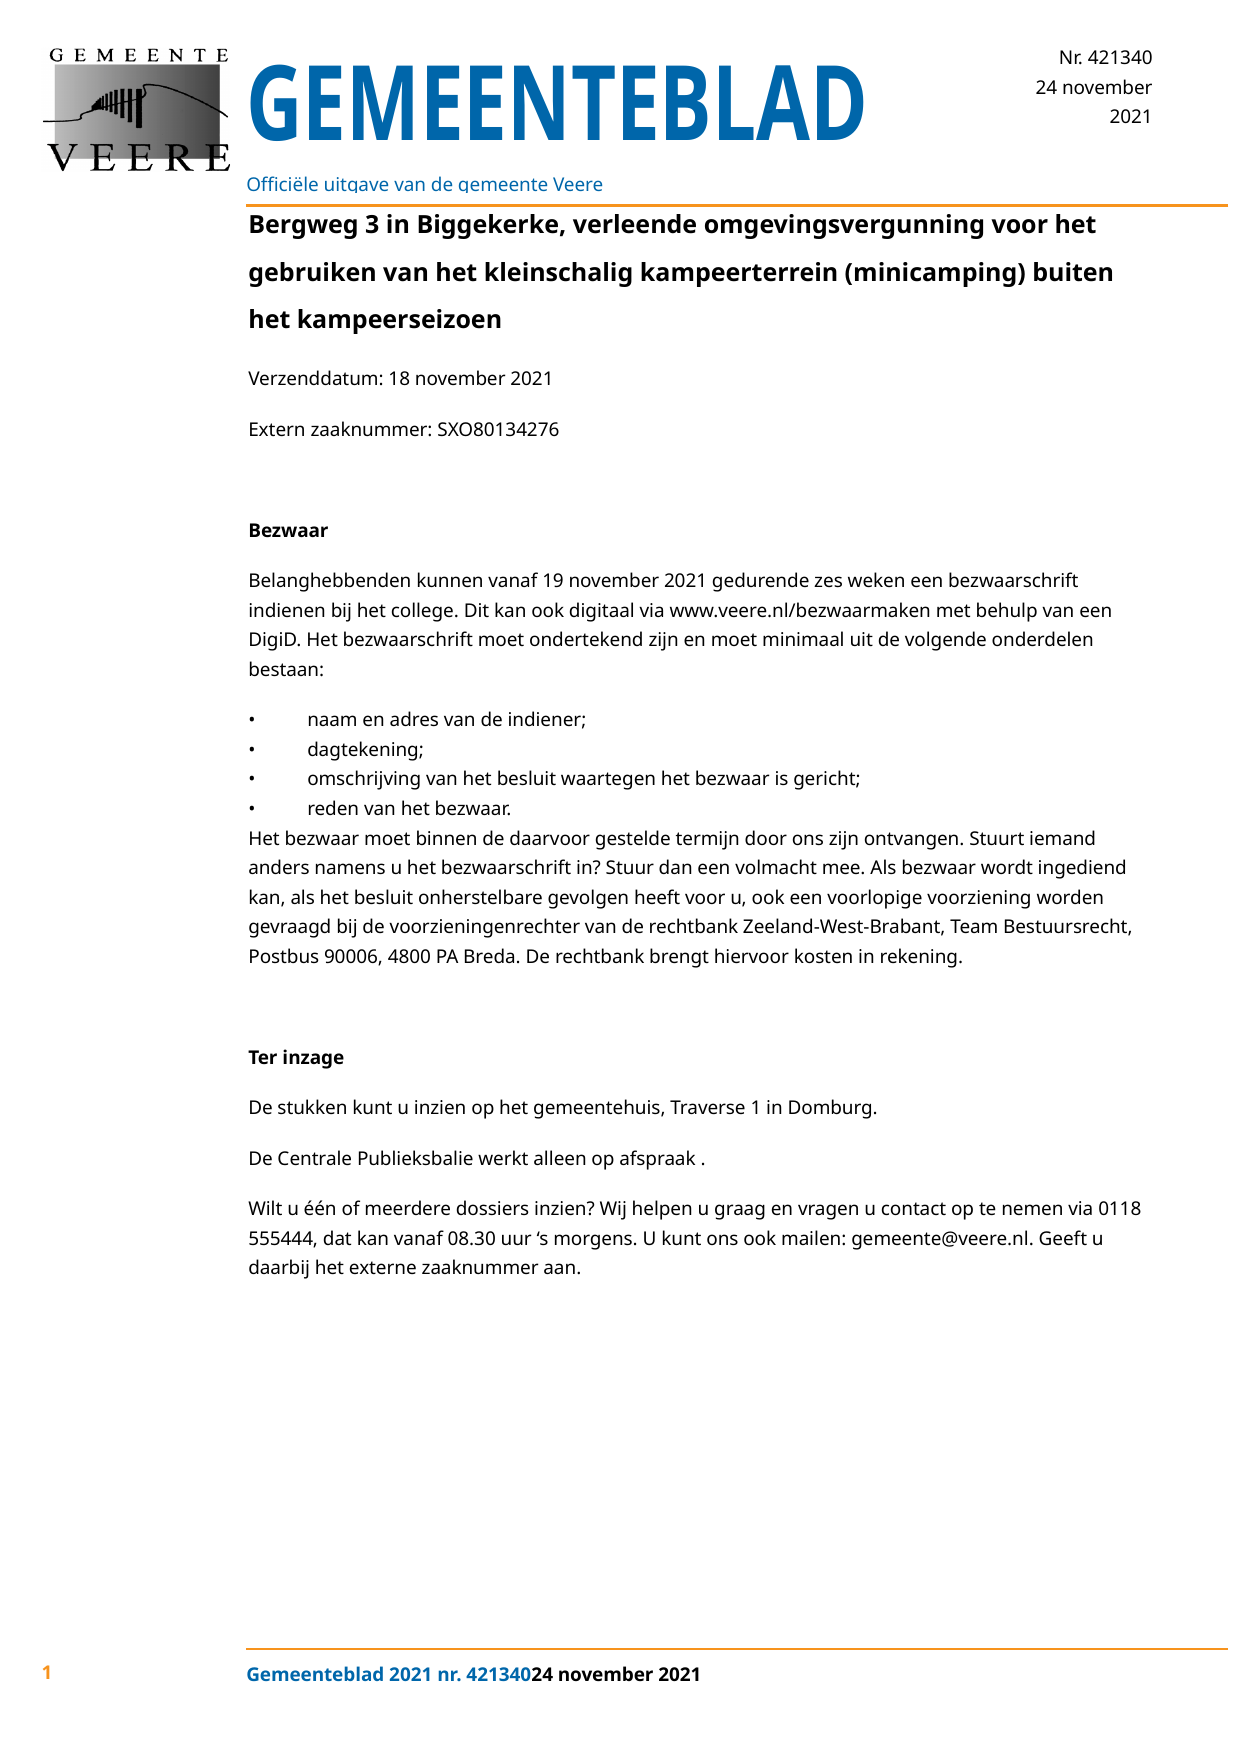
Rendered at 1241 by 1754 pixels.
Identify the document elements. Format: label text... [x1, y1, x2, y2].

list naam en adres van de indiener; [248, 706, 1152, 732]
text Extern zaaknummer: SXO80134276 [248, 416, 1152, 442]
text De Centrale Publieksbalie werkt alleen op afspraak . [248, 1145, 1152, 1170]
text Ter inzage [248, 1044, 1152, 1069]
text Verzenddatum: 18 november 2021 [248, 366, 1152, 391]
list dagtekening; [248, 736, 1152, 762]
list reden van het bezwaar. [248, 795, 1152, 821]
text Wilt u één of meerdere dossiers inzien? Wij helpen u graag en vragen u contact op te nemen via 0118 555444, dat kan vanaf 08.30 uur ‘s morgens. U kunt ons ook mailen: gemeente@veere.nl. Geeft u daarbij het externe zaaknummer aan. [248, 1195, 1152, 1280]
text Bergweg 3 in Biggekerke, verleende omgevingsvergunning voor het gebruiken van het kleinschalig kampeerterrein (minicamping) buiten het kampeerseizoen [248, 207, 1152, 336]
picture [41, 47, 231, 172]
text Bezwaar [248, 517, 1152, 542]
text De stukken kunt u inzien op het gemeentehuis, Traverse 1 in Domburg. [248, 1094, 1152, 1120]
text Het bezwaar moet binnen de daarvoor gestelde termijn door ons zijn ontvangen. Stuurt iemand anders namens u het bezwaarschrift in? Stuur dan een volmacht mee. Als bezwaar wordt ingediend kan, als het besluit onherstelbare gevolgen heeft voor u, ook een voorlopige voorziening worden gevraagd bij de voorzieningenrechter van de rechtbank Zeeland-West-Brabant, Team Bestuursrecht, Postbus 90006, 4800 PA Breda. De rechtbank brengt hiervoor kosten in rekening. [248, 825, 1152, 969]
list omschrijving van het besluit waartegen het bezwaar is gericht; [248, 766, 1152, 791]
text Belanghebbenden kunnen vanaf 19 november 2021 gedurende zes weken een bezwaarschrift indienen bij het college. Dit kan ook digitaal via www.veere.nl/bezwaarmaken met behulp van een DigiD. Het bezwaarschrift moet ondertekend zijn en moet minimaal uit de volgende onderdelen bestaan: [248, 567, 1152, 682]
